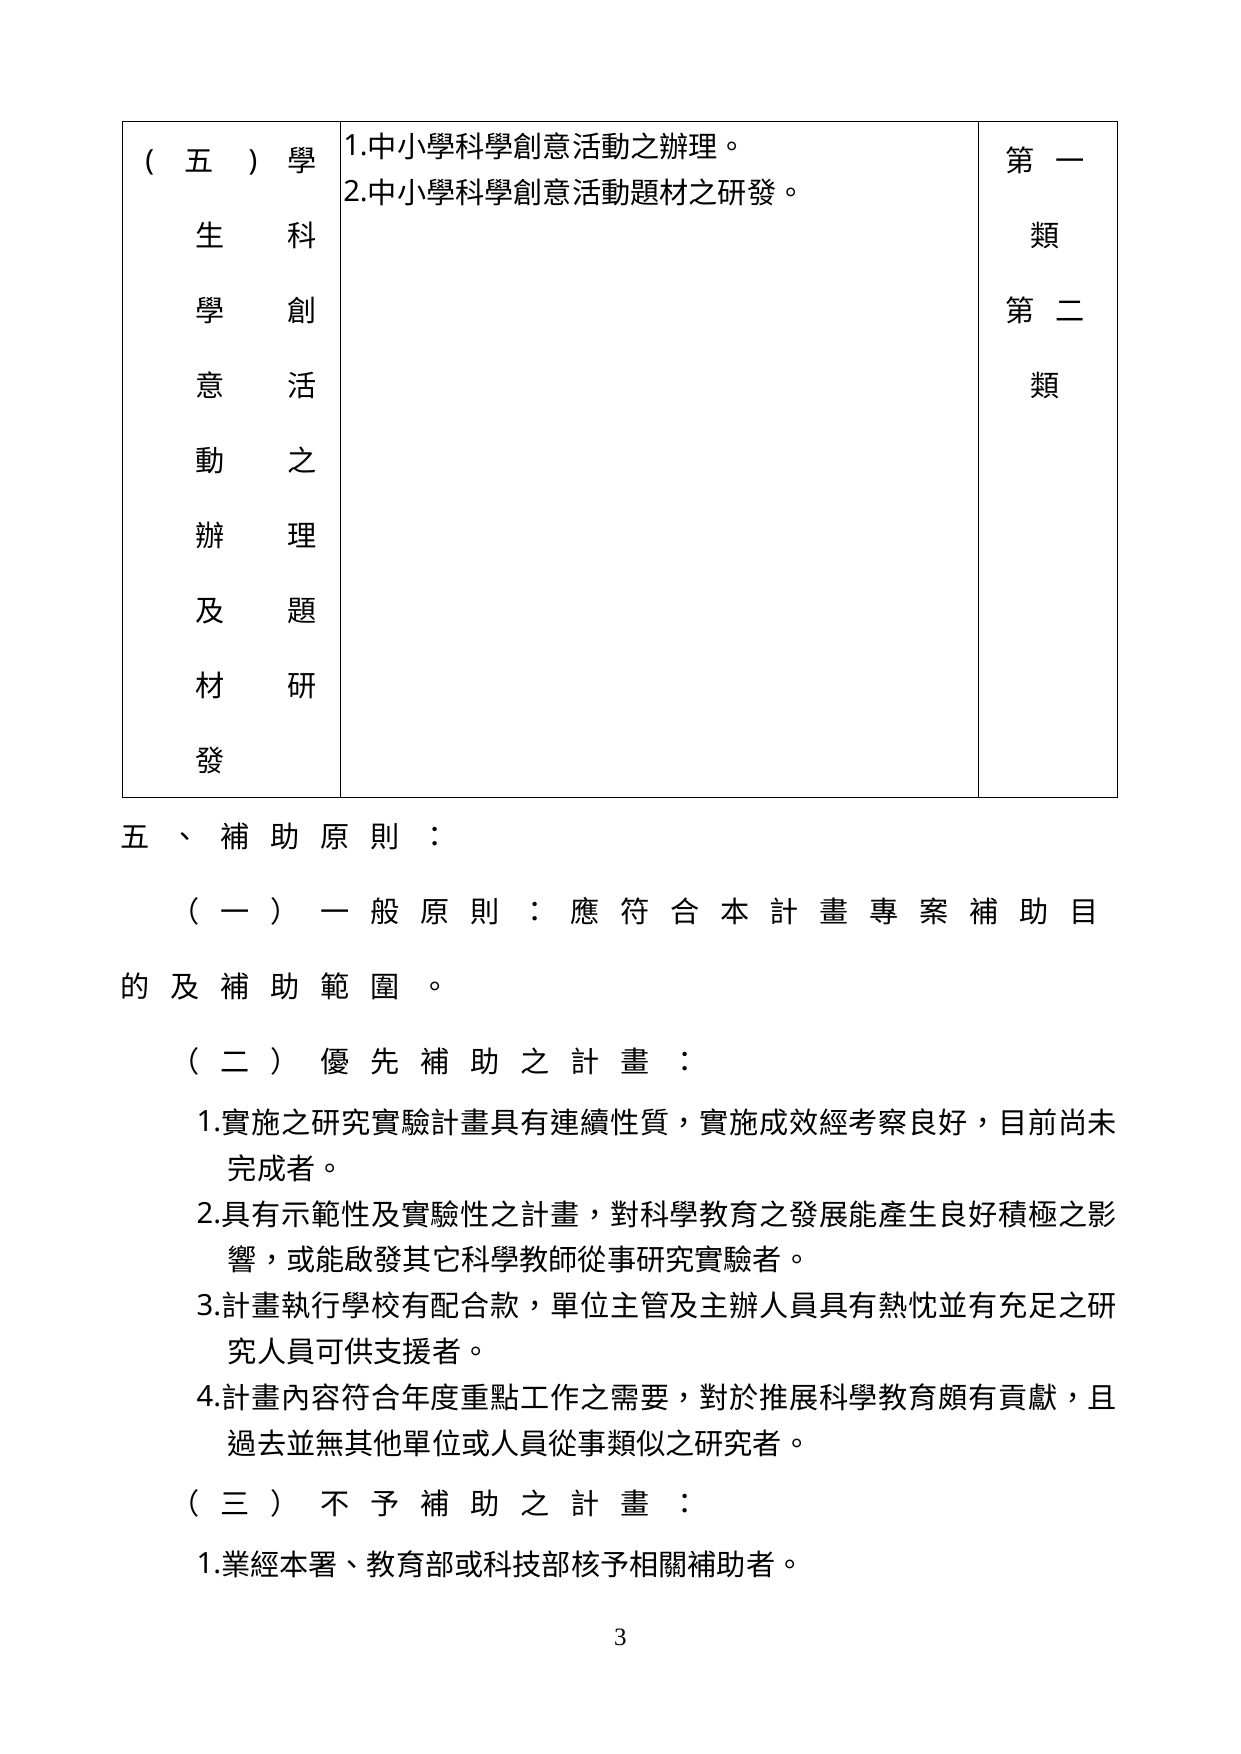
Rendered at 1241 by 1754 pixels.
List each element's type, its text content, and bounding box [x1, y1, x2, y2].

table_cell 1.中小學科學創意活動之辦理。 2.中小學科學創意活動題材之研發。 [341, 122, 978, 797]
text （一）一般原則：應符合本計畫專案補助目的及補助範圍。 [120, 873, 1120, 1023]
table_cell 第一類 第二類 [979, 122, 1117, 797]
text 3.計畫執行學校有配合款，單位主管及主辦人員具有熱忱並有充足之研究人員可供支援者。 [196, 1281, 1120, 1373]
text 4.計畫內容符合年度重點工作之需要，對於推展科學教育頗有貢獻，且過去並無其他單位或人員從事類似之研究者。 [196, 1373, 1120, 1464]
text （三）不予補助之計畫： [120, 1464, 1120, 1539]
text 1.實施之研究實驗計畫具有連續性質，實施成效經考察良好，目前尚未完成者。 [196, 1098, 1120, 1189]
table_cell (五)學生科學創意活動之辦理及題材研發 [123, 122, 340, 797]
text 五、補助原則： [120, 798, 1120, 873]
text （二）優先補助之計畫： [120, 1023, 1120, 1098]
text 2.具有示範性及實驗性之計畫，對科學教育之發展能產生良好積極之影響，或能啟發其它科學教師從事研究實驗者。 [196, 1189, 1120, 1281]
text 1.業經本署、教育部或科技部核予相關補助者。 [196, 1539, 1120, 1585]
